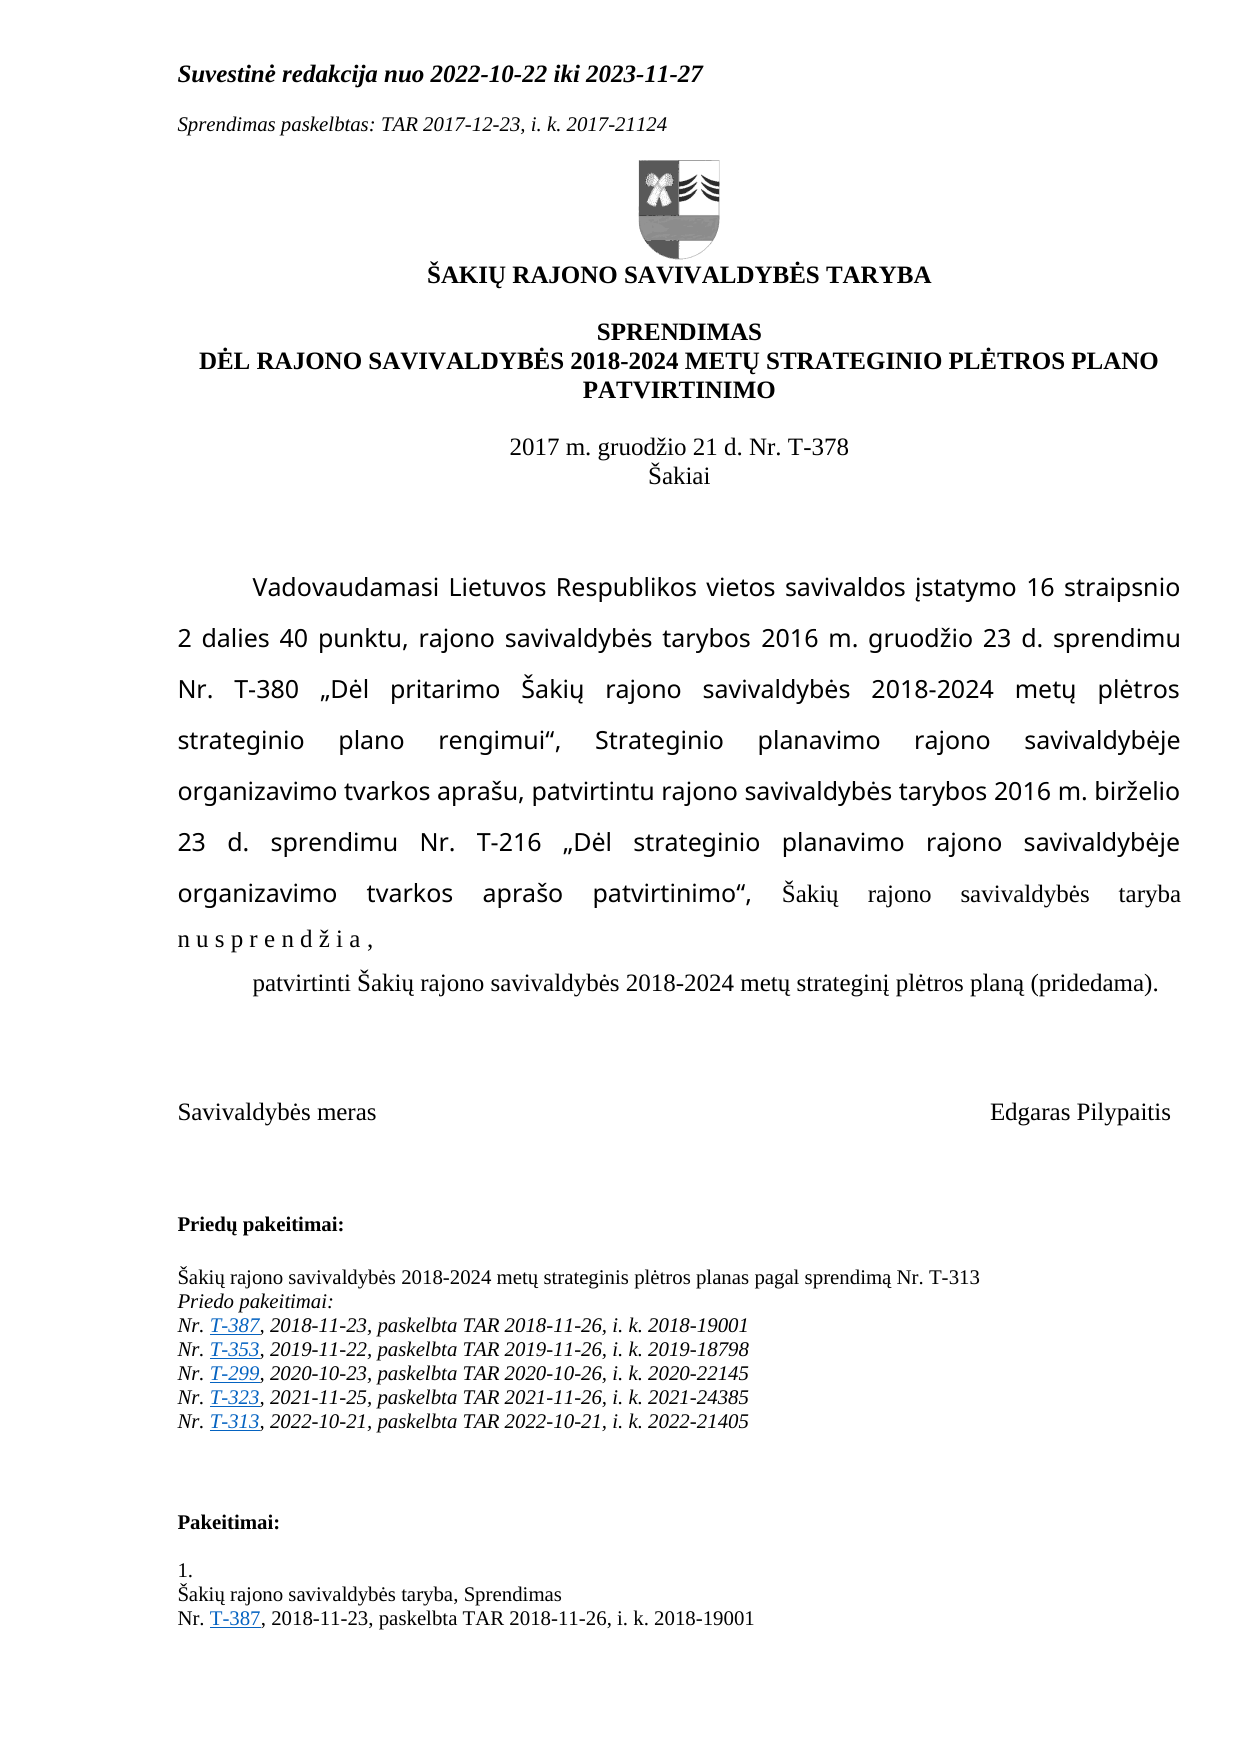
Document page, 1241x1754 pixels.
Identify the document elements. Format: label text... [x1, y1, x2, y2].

text patvirtinti Šakių rajono savivaldybės 2018-2024 metų strateginį plėtros planą (pridedama). [177, 968, 1181, 996]
text 1. [177, 1558, 1181, 1582]
text Šakių rajono savivaldybės taryba, Sprendimas [177, 1582, 1181, 1606]
text Šakių rajono savivaldybės 2018-2024 metų strateginis plėtros planas pagal sprendimą Nr. T-313 [177, 1265, 1181, 1289]
text Dėl rajono savivaldybės 2018-2024 metų strateginio plėtros plano PAtvirtinimo [177, 346, 1181, 404]
text SPRENDIMAS [177, 317, 1181, 346]
text Nr. T-353, 2019-11-22, paskelbta TAR 2019-11-26, i. k. 2019-18798 [177, 1337, 1181, 1361]
text Sprendimas paskelbtas: TAR 2017-12-23, i. k. 2017-21124 [177, 112, 1181, 136]
text Šakiai [177, 461, 1181, 490]
text Priedo pakeitimai: [177, 1289, 1181, 1313]
text Savivaldybės meras Edgaras Pilypaitis [177, 1097, 1181, 1126]
text Suvestinė redakcija nuo 2022-10-22 iki 2023-11-27 [177, 59, 1181, 88]
text ŠAKIŲ RAJONO SAVIVALDYBĖS TARYBA [177, 260, 1181, 289]
text Priedų pakeitimai: [177, 1212, 1181, 1236]
text Vadovaudamasi Lietuvos Respublikos vietos savivaldos įstatymo 16 straipsnio 2 dalies 40 punktu, rajono savivaldybės tarybos 2016 m. gruodžio 23 d. sprendimu Nr. T-380 „Dėl pritarimo Šakių rajono savivaldybės 2018-2024 metų plėtros strateginio plano rengimui“, Strateginio planavimo rajono savivaldybėje organizavimo tvarkos aprašu, patvirtintu rajono savivaldybės tarybos 2016 m. birželio 23 d. sprendimu Nr. T-216 „Dėl strateginio planavimo rajono savivaldybėje organizavimo tvarkos aprašo patvirtinimo“, Šakių rajono savivaldybės taryba nusprendžia, [177, 570, 1181, 953]
text Nr. T-299, 2020-10-23, paskelbta TAR 2020-10-26, i. k. 2020-22145 [177, 1361, 1181, 1385]
text Nr. T-313, 2022-10-21, paskelbta TAR 2022-10-21, i. k. 2022-21405 [177, 1409, 1181, 1433]
text Pakeitimai: [177, 1510, 1181, 1534]
text Nr. T-387, 2018-11-23, paskelbta TAR 2018-11-26, i. k. 2018-19001 [177, 1606, 1181, 1630]
text Nr. T-387, 2018-11-23, paskelbta TAR 2018-11-26, i. k. 2018-19001 [177, 1313, 1181, 1337]
text Nr. T-323, 2021-11-25, paskelbta TAR 2021-11-26, i. k. 2021-24385 [177, 1385, 1181, 1409]
text 2017 m. gruodžio 21 d. Nr. T-378 [177, 432, 1181, 461]
